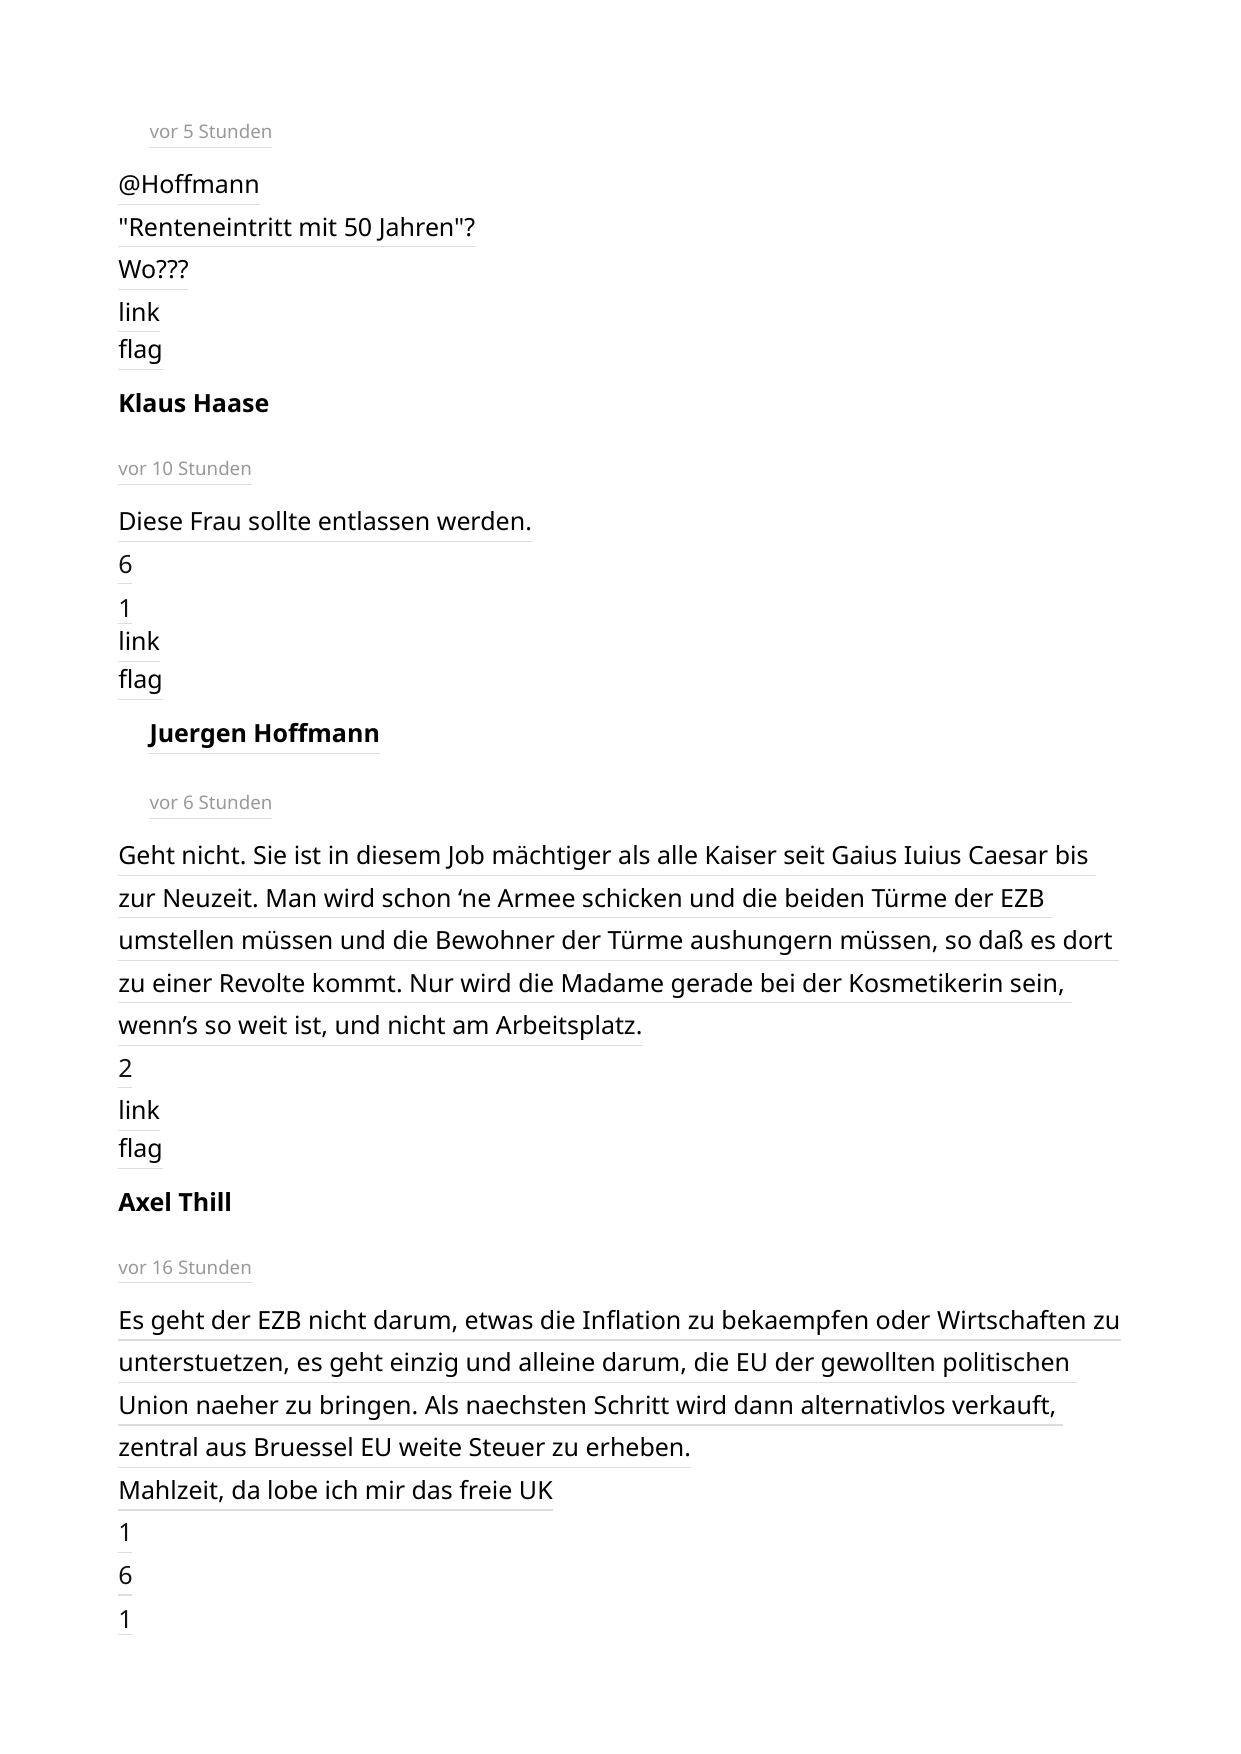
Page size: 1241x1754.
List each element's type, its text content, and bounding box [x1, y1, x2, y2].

text Geht nicht. Sie ist in diesem Job mächtiger als alle Kaiser seit Gaius Iuius Caesar bis zur Neuzeit. Man wird schon ‘ne Armee schicken und die beiden Türme der EZB umstellen müssen und die Bewohner der Türme aushungern müssen, so daß es dort zu einer Revolte kommt. Nur wird die Madame gerade bei der Kosmetikerin sein, wenn’s so weit ist, und nicht am Arbeitsplatz. [118, 838, 1122, 1046]
text Diese Frau sollte entlassen werden. [118, 504, 1122, 542]
text vor 5 Stunden [149, 118, 1117, 148]
text 1 [118, 589, 1122, 624]
text link [118, 1093, 1122, 1131]
text 6 [118, 546, 1122, 584]
text Axel Thill [118, 1185, 1122, 1219]
text link [118, 294, 1122, 332]
text vor 10 Stunden [118, 455, 1117, 485]
text 1 [118, 1600, 1122, 1635]
text 1 [118, 1515, 1122, 1553]
text Es geht der EZB nicht darum, etwas die Inflation zu bekaempfen oder Wirtschaften zu unterstuetzen, es geht einzig und alleine darum, die EU der gewollten politischen Union naeher zu bringen. Als naechsten Schritt wird dann alternativlos verkauft, zentral aus Bruessel EU weite Steuer zu erheben. Mahlzeit, da lobe ich mir das freie UK [118, 1303, 1122, 1511]
text Juergen Hoffmann [149, 716, 1122, 754]
text flag [118, 332, 1122, 370]
text 2 [118, 1051, 1122, 1088]
text link [118, 624, 1122, 662]
text vor 16 Stunden [118, 1254, 1117, 1283]
text Klaus Haase [118, 386, 1122, 420]
text 6 [118, 1558, 1122, 1596]
text flag [118, 1131, 1122, 1169]
text flag [118, 662, 1122, 700]
text @Hoffmann "Renteneintritt mit 50 Jahren"? Wo??? [118, 167, 1122, 290]
text vor 6 Stunden [149, 789, 1117, 819]
